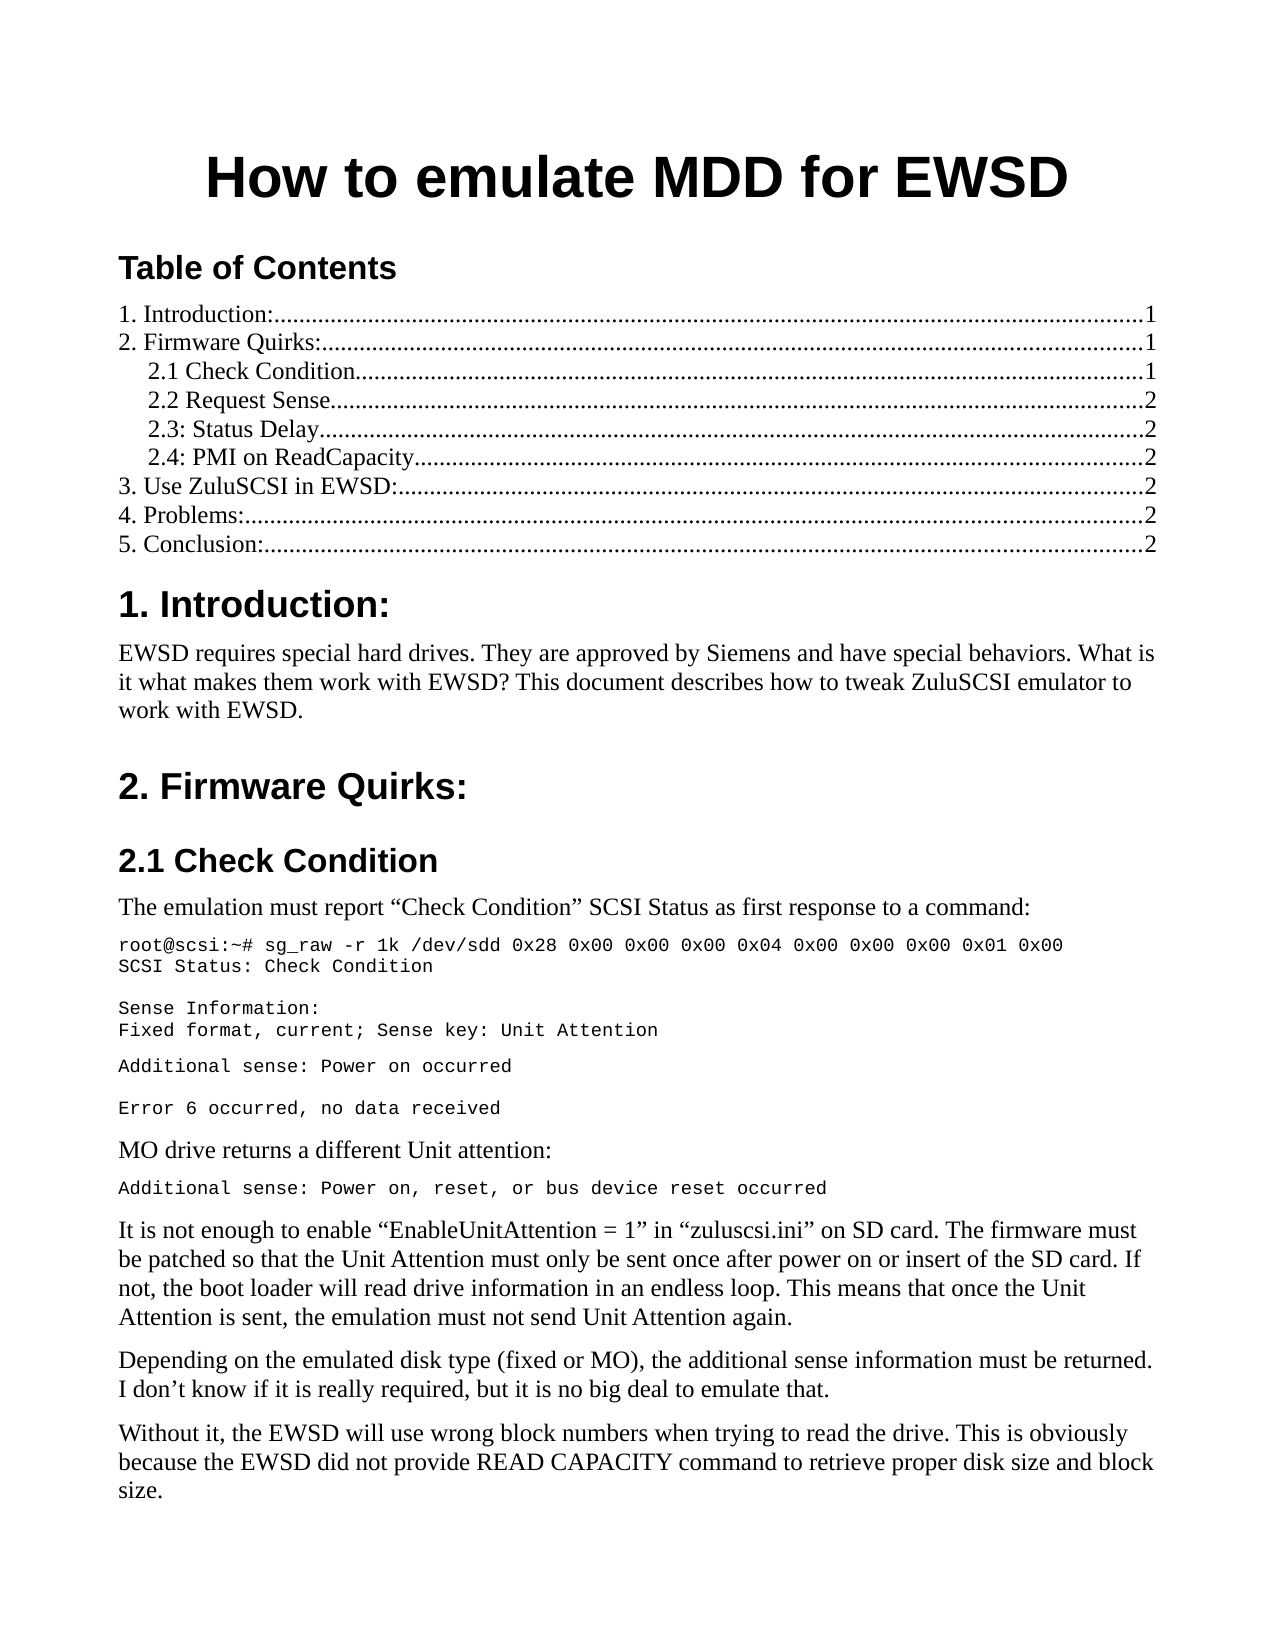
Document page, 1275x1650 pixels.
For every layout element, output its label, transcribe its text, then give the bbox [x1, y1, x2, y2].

text Additional sense: Power on occurred Error 6 occurred, no data received [118, 1057, 1157, 1120]
text The emulation must report “Check Condition” SCSI Status as first response to a command: [118, 892, 1157, 920]
text It is not enough to enable “EnableUnitAttention = 1” in “zuluscsi.ini” on SD card. The firmware must be patched so that the Unit Attention must only be sent once after power on or insert of the SD card. If not, the boot loader will read drive information in an endless loop. This means that once the Unit Attention is sent, the emulation must not send Unit Attention again. [118, 1215, 1157, 1330]
text 4. Problems: 2 [118, 500, 1157, 529]
subtitle 2.1 Check Condition [118, 841, 1157, 879]
subtitle Table of Contents [118, 248, 1157, 286]
text 2.1 Check Condition 1 [148, 356, 1157, 385]
text Additional sense: Power on, reset, or bus device reset occurred [118, 1179, 1157, 1200]
text 2.3: Status Delay 2 [148, 414, 1157, 442]
text 5. Conclusion: 2 [118, 529, 1157, 557]
text 2.4: PMI on ReadCapacity 2 [148, 442, 1157, 471]
text EWSD requires special hard drives. They are approved by Siemens and have special behaviors. What is it what makes them work with EWSD? This document describes how to tweak ZuluSCSI emulator to work with EWSD. [118, 638, 1157, 724]
text Without it, the EWSD will use wrong block numbers when trying to read the drive. This is obviously because the EWSD did not provide READ CAPACITY command to retrieve proper disk size and block size. [118, 1418, 1157, 1504]
text Depending on the emulated disk type (fixed or MO), the additional sense information must be returned. I don’t know if it is really required, but it is no big deal to emulate that. [118, 1345, 1157, 1403]
text root@scsi:~# sg_raw -r 1k /dev/sdd 0x28 0x00 0x00 0x00 0x04 0x00 0x00 0x00 0x01 0x00 SCSI Status: Check Condition Sense Information: Fixed format, current; Sense key: Unit Attention [118, 935, 1157, 1042]
title How to emulate MDD for EWSD [118, 143, 1157, 210]
text 2. Firmware Quirks: 1 [118, 327, 1157, 356]
text MO drive returns a different Unit attention: [118, 1135, 1157, 1164]
text 2.2 Request Sense 2 [148, 385, 1157, 414]
subtitle 2. Firmware Quirks: [118, 764, 1157, 807]
subtitle 1. Introduction: [118, 582, 1157, 626]
text 3. Use ZuluSCSI in EWSD: 2 [118, 471, 1157, 500]
text 1. Introduction: 1 [118, 299, 1157, 327]
